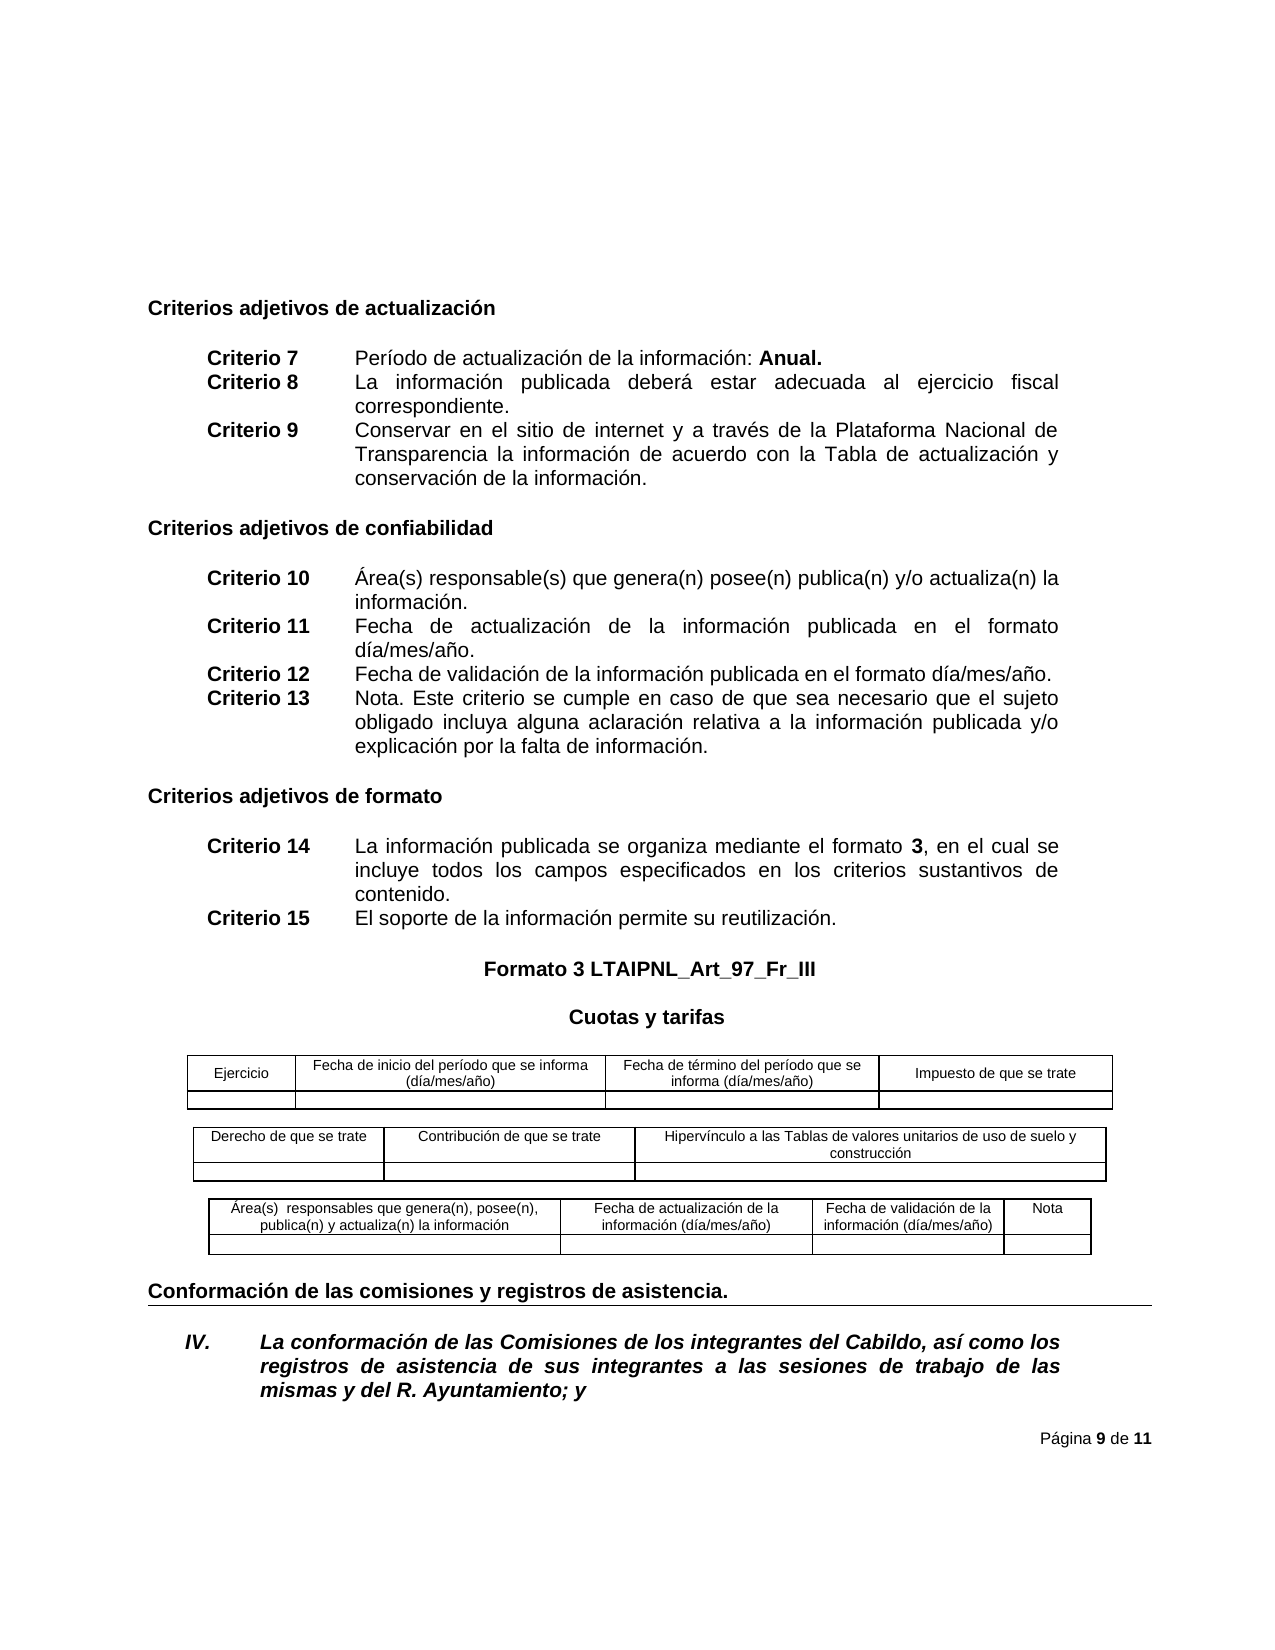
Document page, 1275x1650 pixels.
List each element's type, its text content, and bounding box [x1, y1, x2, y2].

table_cell [880, 1092, 1112, 1108]
text Criterio 9 Conservar en el sitio de internet y a través de la Plataforma Nacional de Transparencia la información de acuerdo con la Tabla de actualización y conservación de la información. [207, 417, 1059, 489]
text Cuotas y tarifas [148, 1004, 1152, 1028]
text Criterio 11 Fecha de actualización de la información publicada en el formato día/mes/año. [207, 614, 1059, 662]
table_cell [385, 1163, 634, 1180]
table_cell [606, 1092, 878, 1108]
text Criterios adjetivos de actualización [148, 295, 1059, 319]
table_header Fecha de inicio del período que se informa (día/mes/año) [296, 1056, 605, 1090]
table_header Ejercicio [188, 1056, 295, 1090]
text Criterios adjetivos de confiabilidad [148, 516, 1059, 540]
table_cell [296, 1092, 605, 1108]
text Criterio 13 Nota. Este criterio se cumple en caso de que sea necesario que el sujeto obligado incluya alguna aclaración relativa a la información publicada y/o explicación por la falta de información. [207, 686, 1059, 758]
text Criterio 8 La información publicada deberá estar adecuada al ejercicio fiscal correspondiente. [207, 369, 1059, 417]
text Criterio 12 Fecha de validación de la información publicada en el formato día/mes/año. [207, 662, 1059, 686]
text Criterio 14 La información publicada se organiza mediante el formato 3, en el cual se incluye todos los campos especificados en los criterios sustantivos de contenido. [207, 834, 1059, 906]
table_header Fecha de término del período que se informa (día/mes/año) [606, 1056, 878, 1090]
table_cell [188, 1092, 295, 1108]
table_cell [194, 1163, 383, 1180]
table_cell [813, 1235, 1003, 1254]
table_cell [210, 1235, 560, 1254]
table_header Derecho de que se trate [194, 1128, 383, 1162]
text Formato 3 LTAIPNL_Art_97_Fr_III [148, 957, 1152, 981]
table_cell [636, 1163, 1105, 1180]
table_header Fecha de validación de la información (día/mes/año) [813, 1200, 1003, 1233]
text Criterios adjetivos de formato [148, 784, 1059, 808]
table_header Nota [1005, 1200, 1090, 1233]
text Conformación de las comisiones y registros de asistencia. [148, 1279, 1152, 1305]
table_header Fecha de actualización de la información (día/mes/año) [561, 1200, 812, 1233]
table_header Contribución de que se trate [385, 1128, 634, 1162]
table_header Impuesto de que se trate [880, 1056, 1112, 1090]
table_header Hipervínculo a las Tablas de valores unitarios de uso de suelo y construcción [636, 1128, 1105, 1162]
table_header Área(s) responsables que genera(n), posee(n), publica(n) y actualiza(n) la información [210, 1200, 560, 1233]
subtitle IV. La conformación de las Comisiones de los integrantes del Cabildo, así como los registros de asistencia de sus integrantes a las sesiones de trabajo de las mismas y del R. Ayuntamiento; y [185, 1330, 1063, 1402]
text Criterio 7 Período de actualización de la información: Anual. [207, 346, 1059, 369]
text Criterio 15 El soporte de la información permite su reutilización. [207, 906, 1059, 930]
table_cell [561, 1235, 812, 1254]
text Criterio 10 Área(s) responsable(s) que genera(n) posee(n) publica(n) y/o actualiza(n) la información. [207, 566, 1059, 614]
table_cell [1005, 1235, 1090, 1254]
